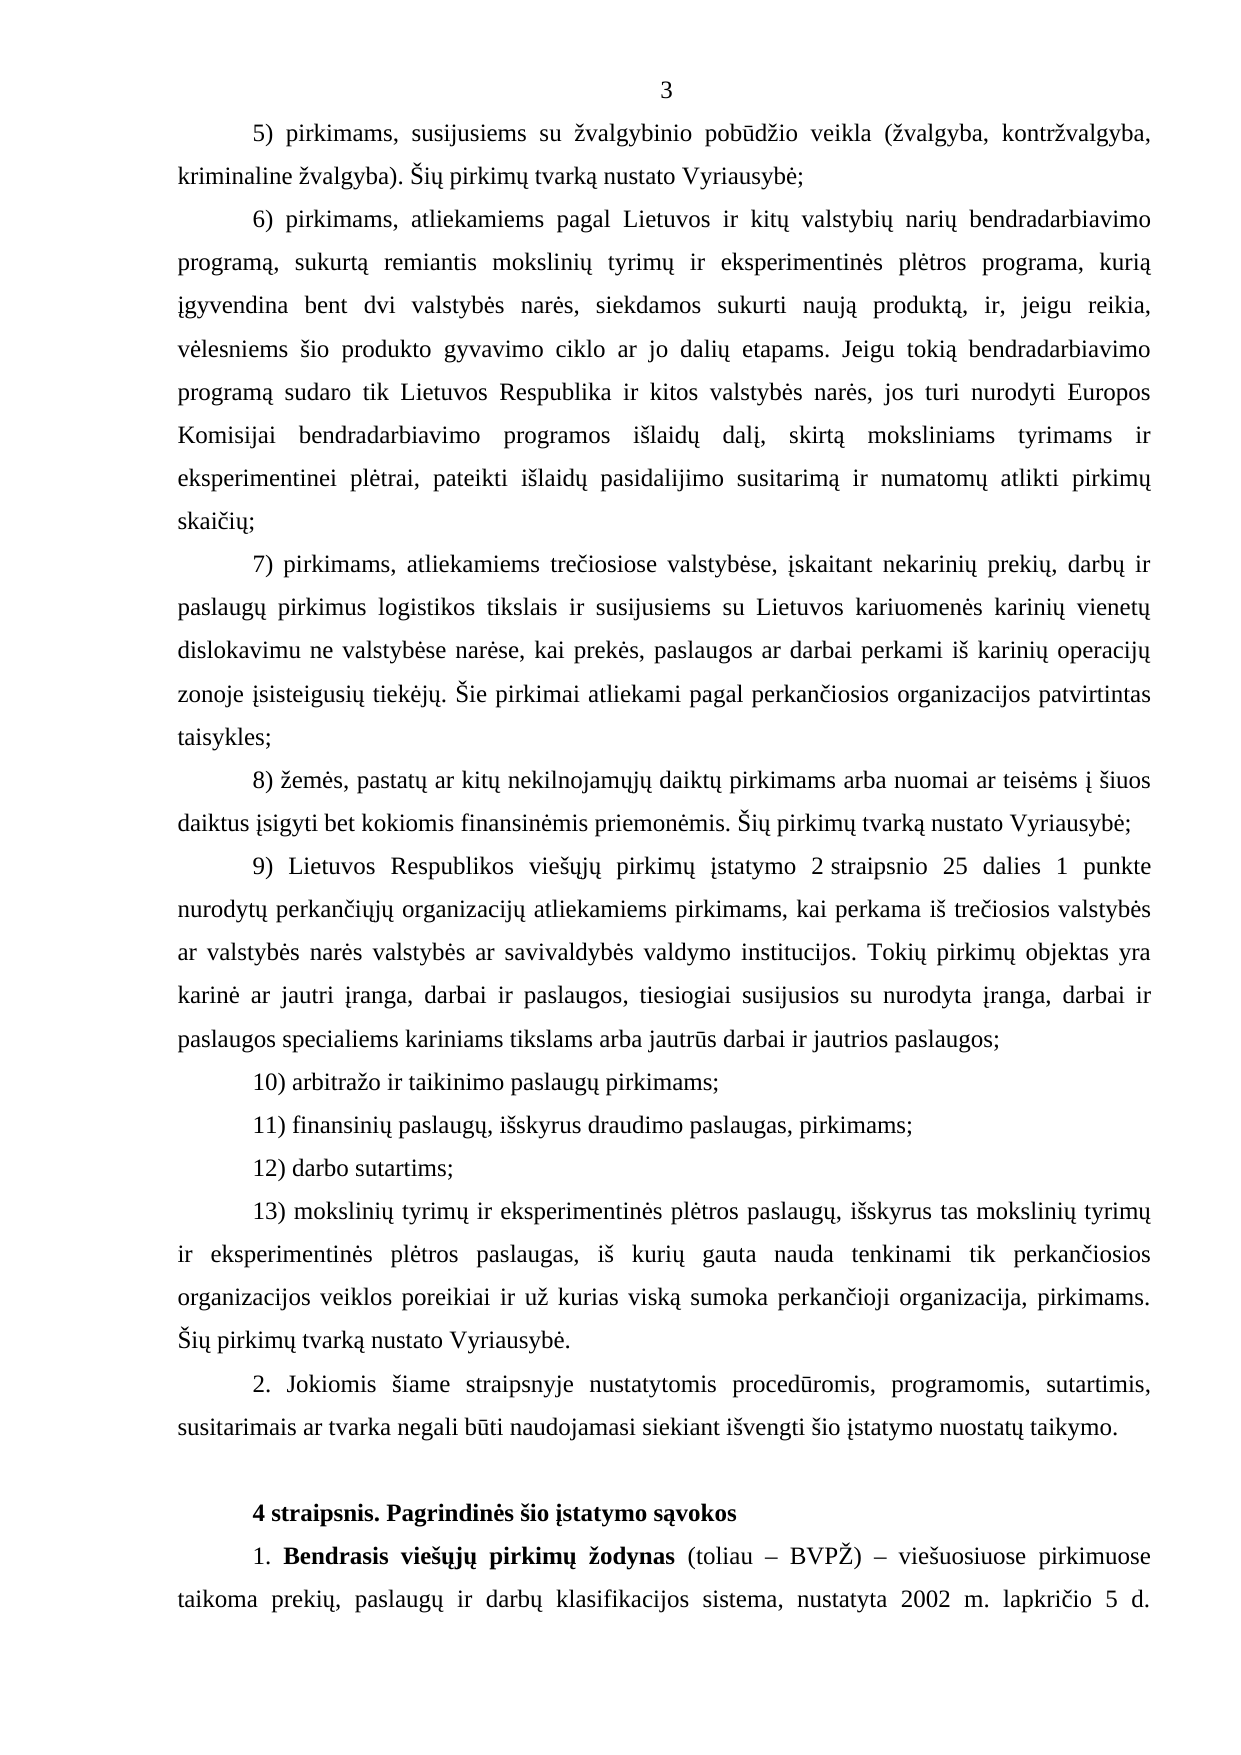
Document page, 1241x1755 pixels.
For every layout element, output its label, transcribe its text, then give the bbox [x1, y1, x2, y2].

text 4 straipsnis. Pagrindinės šio įstatymo sąvokos [177, 1498, 1152, 1527]
text 10) arbitražo ir taikinimo paslaugų pirkimams; [177, 1067, 1152, 1096]
text 5) pirkimams, susijusiems su žvalgybinio pobūdžio veikla (žvalgyba, kontržvalgyba, kriminaline žvalgyba). Šių pirkimų tvarką nustato Vyriausybė; [177, 118, 1152, 190]
text 13) mokslinių tyrimų ir eksperimentinės plėtros paslaugų, išskyrus tas mokslinių tyrimų ir eksperimentinės plėtros paslaugas, iš kurių gauta nauda tenkinami tik perkančiosios organizacijos veiklos poreikiai ir už kurias viską sumoka perkančioji organizacija, pirkimams. Šių pirkimų tvarką nustato Vyriausybė. [177, 1196, 1152, 1354]
text 11) finansinių paslaugų, išskyrus draudimo paslaugas, pirkimams; [177, 1110, 1152, 1139]
text 6) pirkimams, atliekamiems pagal Lietuvos ir kitų valstybių narių bendradarbiavimo programą, sukurtą remiantis mokslinių tyrimų ir eksperimentinės plėtros programa, kurią įgyvendina bent dvi valstybės narės, siekdamos sukurti naują produktą, ir, jeigu reikia, vėlesniems šio produkto gyvavimo ciklo ar jo dalių etapams. Jeigu tokią bendradarbiavimo programą sudaro tik Lietuvos Respublika ir kitos valstybės narės, jos turi nurodyti Europos Komisijai bendradarbiavimo programos išlaidų dalį, skirtą moksliniams tyrimams ir eksperimentinei plėtrai, pateikti išlaidų pasidalijimo susitarimą ir numatomų atlikti pirkimų skaičių; [177, 204, 1152, 535]
text 7) pirkimams, atliekamiems trečiosiose valstybėse, įskaitant nekarinių prekių, darbų ir paslaugų pirkimus logistikos tikslais ir susijusiems su Lietuvos kariuomenės karinių vienetų dislokavimu ne valstybėse narėse, kai prekės, paslaugos ar darbai perkami iš karinių operacijų zonoje įsisteigusių tiekėjų. Šie pirkimai atliekami pagal perkančiosios organizacijos patvirtintas taisykles; [177, 549, 1152, 751]
text 9) Lietuvos Respublikos viešųjų pirkimų įstatymo 2 straipsnio 25 dalies 1 punkte nurodytų perkančiųjų organizacijų atliekamiems pirkimams, kai perkama iš trečiosios valstybės ar valstybės narės valstybės ar savivaldybės valdymo institucijos. Tokių pirkimų objektas yra karinė ar jautri įranga, darbai ir paslaugos, tiesiogiai susijusios su nurodyta įranga, darbai ir paslaugos specialiems kariniams tikslams arba jautrūs darbai ir jautrios paslaugos; [177, 851, 1152, 1052]
text 1. Bendrasis viešųjų pirkimų žodynas (toliau – BVPŽ) – viešuosiuose pirkimuose taikoma prekių, paslaugų ir darbų klasifikacijos sistema, nustatyta 2002 m. lapkričio 5 d. [177, 1541, 1152, 1613]
text 8) žemės, pastatų ar kitų nekilnojamųjų daiktų pirkimams arba nuomai ar teisėms į šiuos daiktus įsigyti bet kokiomis finansinėmis priemonėmis. Šių pirkimų tvarką nustato Vyriausybė; [177, 765, 1152, 837]
text 2. Jokiomis šiame straipsnyje nustatytomis procedūromis, programomis, sutartimis, susitarimais ar tvarka negali būti naudojamasi siekiant išvengti šio įstatymo nuostatų taikymo. [177, 1369, 1152, 1441]
text 12) darbo sutartims; [177, 1153, 1152, 1182]
